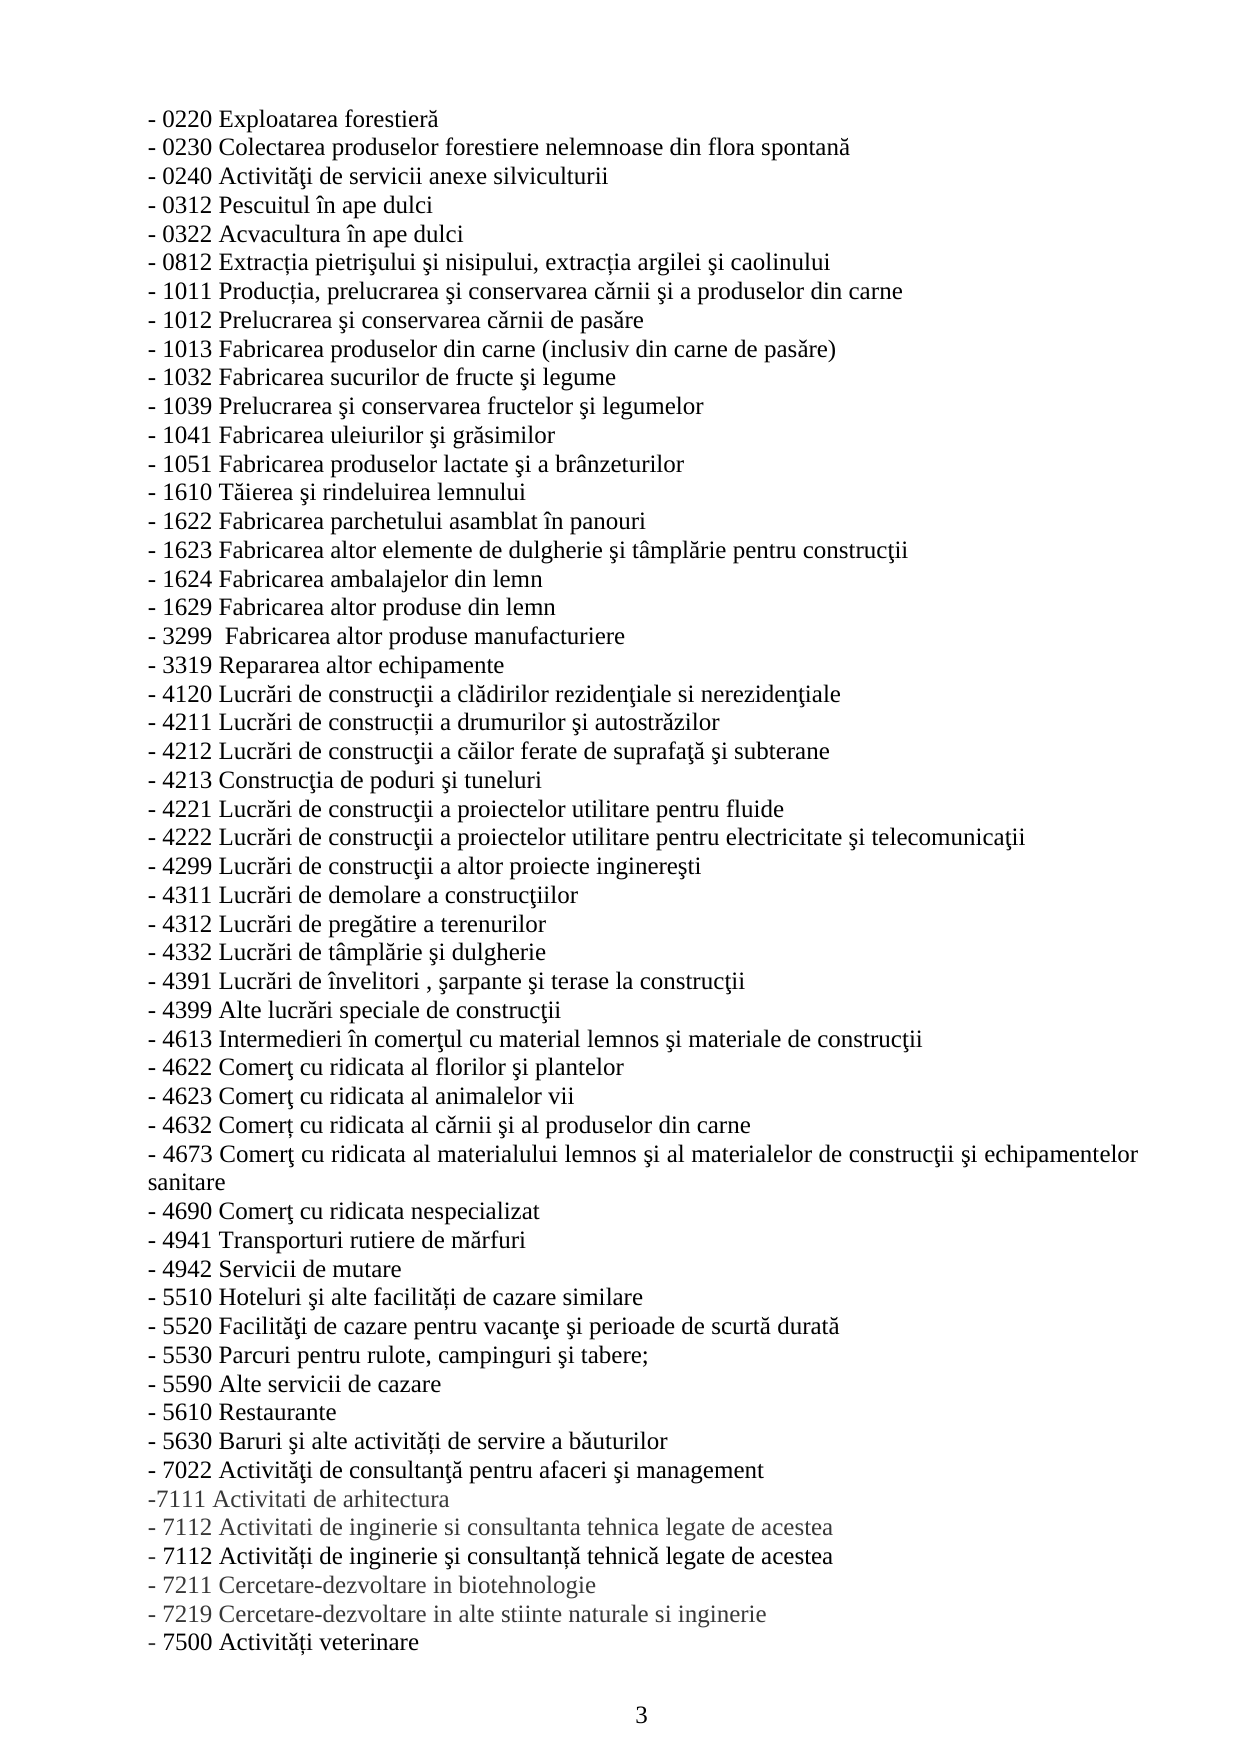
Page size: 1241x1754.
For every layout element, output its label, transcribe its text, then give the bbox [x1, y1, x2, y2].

text - 1623 Fabricarea altor elemente de dulgherie şi tâmplărie pentru construcţii [148, 535, 1140, 564]
text - 1011 Producția, prelucrarea şi conservarea cǎrnii şi a produselor din carne [148, 276, 1140, 305]
text - 5590 Alte servicii de cazare [148, 1369, 1140, 1397]
text - 1051 Fabricarea produselor lactate şi a brânzeturilor [148, 449, 1140, 477]
text - 0220 Exploatarea forestieră [148, 104, 1140, 132]
text - 4120 Lucrări de construcţii a clădirilor rezidenţiale si nerezidenţiale [148, 679, 1140, 707]
text - 7112 Activitǎți de inginerie şi consultanțǎ tehnicǎ legate de acestea [148, 1541, 1140, 1570]
text - 4622 Comerţ cu ridicata al florilor şi plantelor [148, 1052, 1140, 1081]
text - 4332 Lucrări de tâmplărie şi dulgherie [148, 937, 1140, 966]
text - 0812 Extracția pietrişului şi nisipului, extracția argilei şi caolinului [148, 247, 1140, 276]
text - 0230 Colectarea produselor forestiere nelemnoase din flora spontană [148, 132, 1140, 161]
text - 5630 Baruri şi alte activitǎți de servire a bǎuturilor [148, 1426, 1140, 1455]
text - 4632 Comerț cu ridicata al cǎrnii şi al produselor din carne [148, 1110, 1140, 1139]
text - 7500 Activitǎți veterinare [148, 1627, 1140, 1656]
text - 4312 Lucrări de pregătire a terenurilor [148, 909, 1140, 937]
text - 0240 Activităţi de servicii anexe silviculturii [148, 161, 1140, 190]
text - 7219 Cercetare-dezvoltare in alte stiinte naturale si inginerie [148, 1599, 1140, 1627]
text - 4941 Transporturi rutiere de mărfuri [148, 1225, 1140, 1254]
text - 4299 Lucrări de construcţii a altor proiecte inginereşti [148, 851, 1140, 880]
text - 4212 Lucrări de construcţii a căilor ferate de suprafaţă şi subterane [148, 736, 1140, 765]
text - 1041 Fabricarea uleiurilor şi grăsimilor [148, 420, 1140, 449]
text - 5610 Restaurante [148, 1397, 1140, 1426]
text - 5530 Parcuri pentru rulote, campinguri şi tabere; [148, 1340, 1140, 1369]
text - 0322 Acvacultura în ape dulci [148, 219, 1140, 247]
text - 4942 Servicii de mutare [148, 1254, 1140, 1282]
text - 1622 Fabricarea parchetului asamblat în panouri [148, 506, 1140, 535]
text - 4211 Lucrǎri de construcții a drumurilor şi autostrǎzilor [148, 707, 1140, 736]
text - 4623 Comerţ cu ridicata al animalelor vii [148, 1081, 1140, 1110]
text - 4399 Alte lucrări speciale de construcţii [148, 995, 1140, 1024]
text - 0312 Pescuitul în ape dulci [148, 190, 1140, 219]
text -7111 Activitati de arhitectura [148, 1484, 1140, 1512]
text - 7022 Activităţi de consultanţă pentru afaceri şi management [148, 1455, 1140, 1484]
text - 1624 Fabricarea ambalajelor din lemn [148, 564, 1140, 592]
text - 1610 Tăierea şi rindeluirea lemnului [148, 477, 1140, 506]
text - 3319 Repararea altor echipamente [148, 650, 1140, 679]
text - 5510 Hoteluri şi alte facilitǎți de cazare similare [148, 1282, 1140, 1311]
text - 4222 Lucrări de construcţii a proiectelor utilitare pentru electricitate şi telecomunicaţii [148, 822, 1140, 851]
text - 1032 Fabricarea sucurilor de fructe şi legume [148, 362, 1140, 391]
text - 3299 Fabricarea altor produse manufacturiere [148, 621, 1140, 650]
text - 1629 Fabricarea altor produse din lemn [148, 592, 1140, 621]
text - 1012 Prelucrarea şi conservarea cǎrnii de pasǎre [148, 305, 1140, 334]
text - 4221 Lucrări de construcţii a proiectelor utilitare pentru fluide [148, 794, 1140, 822]
text - 4690 Comerţ cu ridicata nespecializat [148, 1196, 1140, 1225]
text - 4391 Lucrări de învelitori , şarpante şi terase la construcţii [148, 966, 1140, 995]
text - 7112 Activitati de inginerie si consultanta tehnica legate de acestea [148, 1512, 1140, 1541]
text - 1013 Fabricarea produselor din carne (inclusiv din carne de pasǎre) [148, 334, 1140, 362]
text - 4673 Comerţ cu ridicata al materialului lemnos şi al materialelor de construcţii şi echipamentelor sanitare [148, 1139, 1140, 1196]
text - 4213 Construcţia de poduri şi tuneluri [148, 765, 1140, 794]
text - 4311 Lucrări de demolare a construcţiilor [148, 880, 1140, 909]
text - 4613 Intermedieri în comerţul cu material lemnos şi materiale de construcţii [148, 1024, 1140, 1052]
text - 1039 Prelucrarea şi conservarea fructelor şi legumelor [148, 391, 1140, 420]
text - 7211 Cercetare-dezvoltare in biotehnologie [148, 1570, 1140, 1599]
text - 5520 Facilităţi de cazare pentru vacanţe şi perioade de scurtă durată [148, 1311, 1140, 1340]
